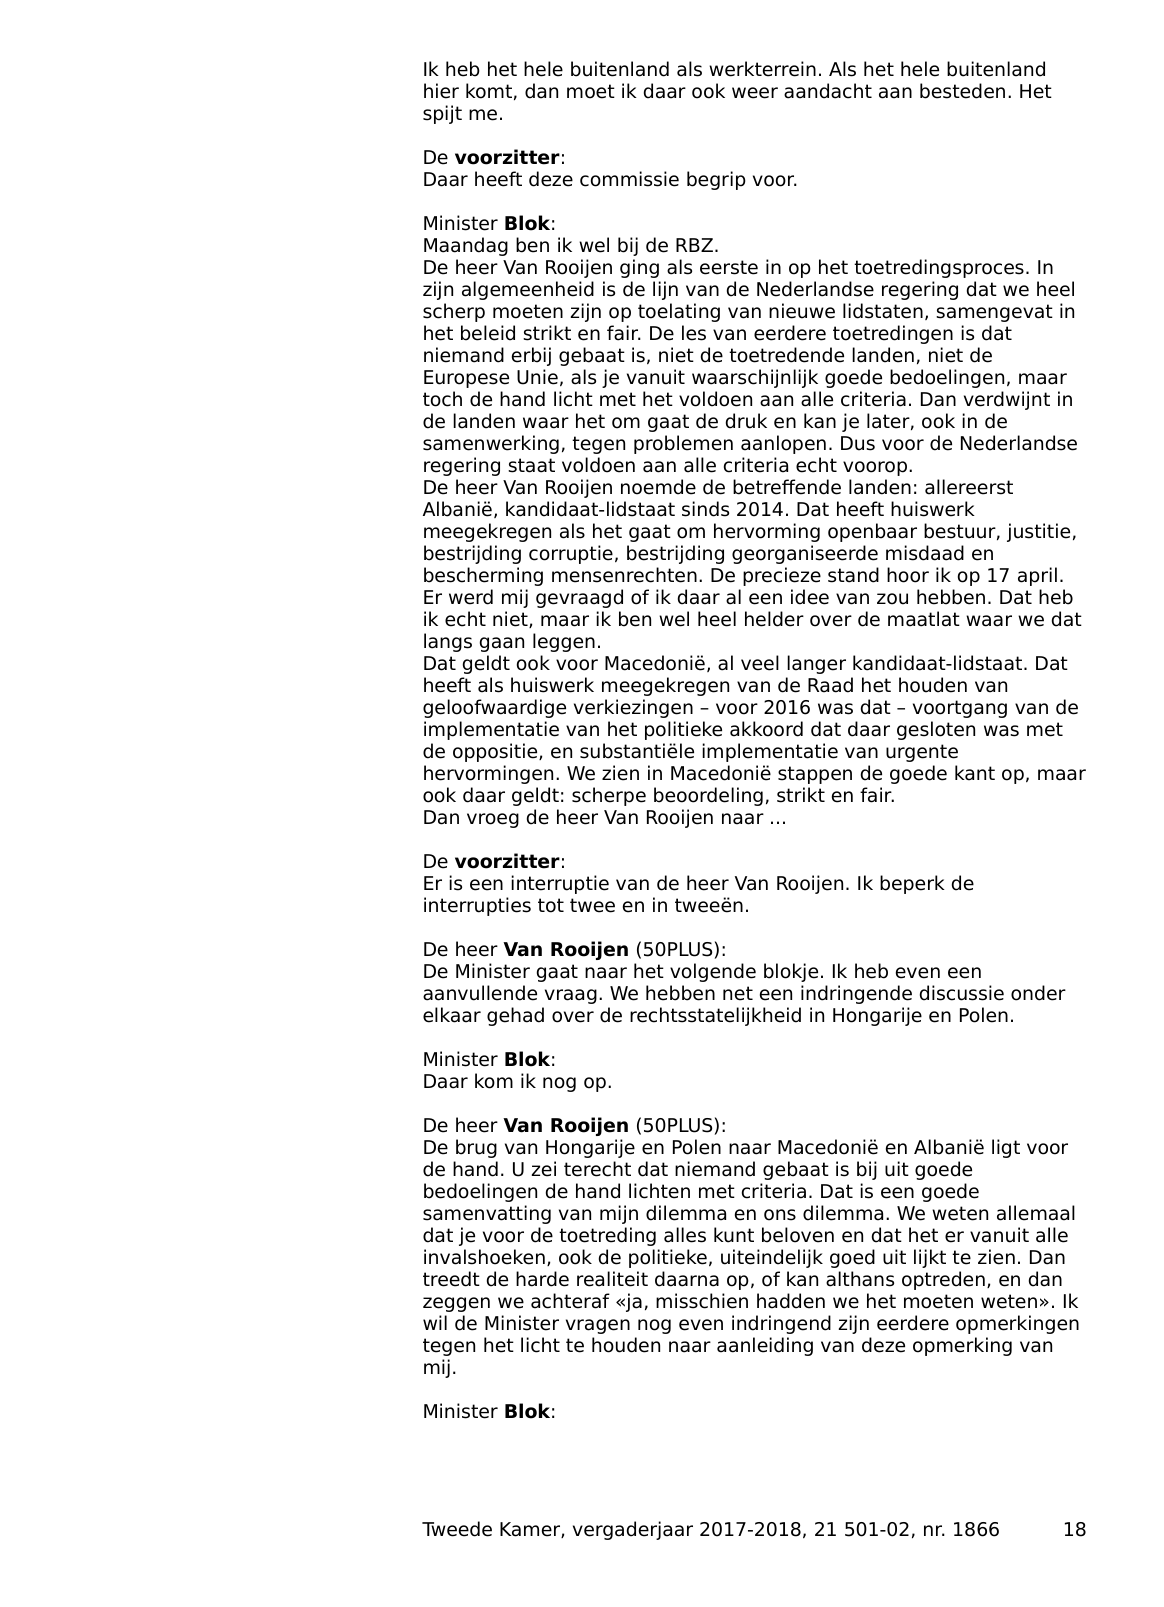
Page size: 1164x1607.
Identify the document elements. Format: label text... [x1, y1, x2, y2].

text De heer Van Rooijen (50PLUS): [422, 1115, 1087, 1137]
text Er is een interruptie van de heer Van Rooijen. Ik beperk de interrupties tot twee en in tweeën. [422, 873, 1087, 917]
text De heer Van Rooijen ging als eerste in op het toetredingsproces. In zijn algemeenheid is de lijn van de Nederlandse regering dat we heel scherp moeten zijn op toelating van nieuwe lidstaten, samengevat in het beleid strikt en fair. De les van eerdere toetredingen is dat niemand erbij gebaat is, niet de toetredende landen, niet de Europese Unie, als je vanuit waarschijnlijk goede bedoelingen, maar toch de hand licht met het voldoen aan alle criteria. Dan verdwijnt in de landen waar het om gaat de druk en kan je later, ook in de samenwerking, tegen problemen aanlopen. Dus voor de Nederlandse regering staat voldoen aan alle criteria echt voorop. [422, 257, 1087, 477]
text Dan vroeg de heer Van Rooijen naar ... [422, 807, 1087, 829]
text Daar heeft deze commissie begrip voor. [422, 169, 1087, 191]
text Ik heb het hele buitenland als werkterrein. Als het hele buitenland hier komt, dan moet ik daar ook weer aandacht aan besteden. Het spijt me. [422, 59, 1087, 125]
text De voorzitter: [422, 147, 1087, 169]
text De brug van Hongarije en Polen naar Macedonië en Albanië ligt voor de hand. U zei terecht dat niemand gebaat is bij uit goede bedoelingen de hand lichten met criteria. Dat is een goede samenvatting van mijn dilemma en ons dilemma. We weten allemaal dat je voor de toetreding alles kunt beloven en dat het er vanuit alle invalshoeken, ook de politieke, uiteindelijk goed uit lijkt te zien. Dan treedt de harde realiteit daarna op, of kan althans optreden, en dan zeggen we achteraf «ja, misschien hadden we het moeten weten». Ik wil de Minister vragen nog even indringend zijn eerdere opmerkingen tegen het licht te houden naar aanleiding van deze opmerking van mij. [422, 1137, 1087, 1379]
text Minister Blok: [422, 1049, 1087, 1071]
text Minister Blok: [422, 1401, 1087, 1423]
text De heer Van Rooijen (50PLUS): [422, 939, 1087, 961]
text De voorzitter: [422, 851, 1087, 873]
text Dat geldt ook voor Macedonië, al veel langer kandidaat-lidstaat. Dat heeft als huiswerk meegekregen van de Raad het houden van geloofwaardige verkiezingen – voor 2016 was dat – voortgang van de implementatie van het politieke akkoord dat daar gesloten was met de oppositie, en substantiële implementatie van urgente hervormingen. We zien in Macedonië stappen de goede kant op, maar ook daar geldt: scherpe beoordeling, strikt en fair. [422, 653, 1087, 807]
text Daar kom ik nog op. [422, 1071, 1087, 1093]
text Minister Blok: [422, 213, 1087, 235]
text Maandag ben ik wel bij de RBZ. [422, 235, 1087, 257]
text De Minister gaat naar het volgende blokje. Ik heb even een aanvullende vraag. We hebben net een indringende discussie onder elkaar gehad over de rechtsstatelijkheid in Hongarije en Polen. [422, 961, 1087, 1027]
text De heer Van Rooijen noemde de betreffende landen: allereerst Albanië, kandidaat-lidstaat sinds 2014. Dat heeft huiswerk meegekregen als het gaat om hervorming openbaar bestuur, justitie, bestrijding corruptie, bestrijding georganiseerde misdaad en bescherming mensenrechten. De precieze stand hoor ik op 17 april. Er werd mij gevraagd of ik daar al een idee van zou hebben. Dat heb ik echt niet, maar ik ben wel heel helder over de maatlat waar we dat langs gaan leggen. [422, 477, 1087, 653]
